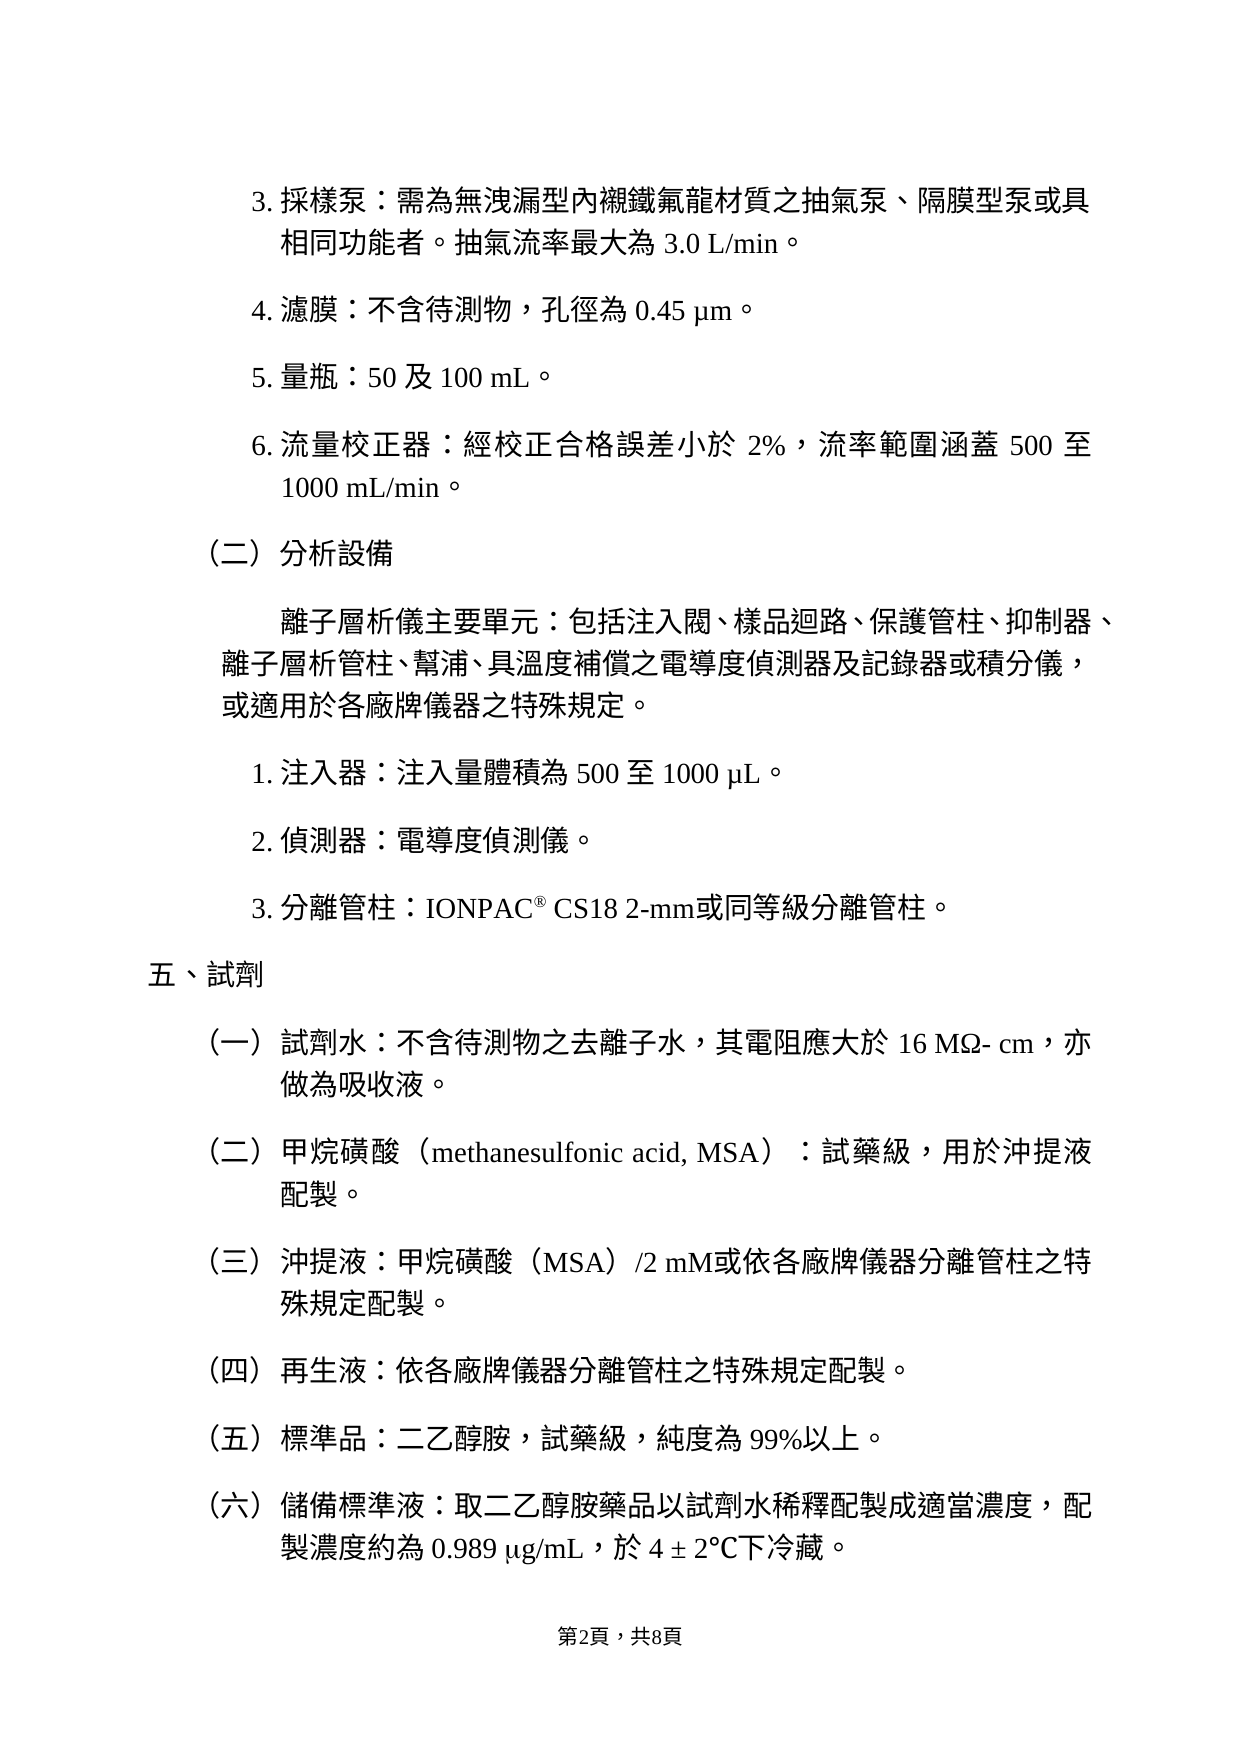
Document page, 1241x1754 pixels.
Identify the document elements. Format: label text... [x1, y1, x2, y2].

list 濾膜：不含待測物，孔徑為 0.45 µm。 [251, 287, 1092, 329]
list 注入器：注入量體積為 500 至 1000 µL。 [251, 750, 1092, 792]
text 離子層析儀主要單元：包括注入閥、樣品迴路、保護管柱、抑制器、離子層析管柱、幫浦、具溫度補償之電導度偵測器及記錄器或積分儀，或適用於各廠牌儀器之特殊規定。 [222, 598, 1092, 725]
list 儲備標準液：取二乙醇胺藥品以試劑水稀釋配製成適當濃度，配製濃度約為 0.989 g/mL，於 4 ± 2℃下冷藏。 [191, 1483, 1092, 1567]
list 流量校正器：經校正合格誤差小於 2%，流率範圍涵蓋 500 至 1000 mL/min。 [251, 421, 1092, 506]
list 量瓶：50 及 100 mL。 [251, 354, 1092, 396]
list 試劑水：不含待測物之去離子水，其電阻應大於 16 MΩ- cm，亦做為吸收液。 [191, 1019, 1092, 1104]
list 再生液：依各廠牌儀器分離管柱之特殊規定配製。 [191, 1348, 1092, 1390]
list 甲烷磺酸（methanesulfonic acid, MSA）：試藥級，用於沖提液配製。 [191, 1129, 1092, 1213]
subtitle 五、試劑 [148, 952, 1092, 994]
list 分析設備 [191, 531, 1092, 573]
list 採樣泵：需為無洩漏型內襯鐵氟龍材質之抽氣泵、隔膜型泵或具相同功能者。抽氣流率最大為 3.0 L/min。 [251, 177, 1092, 262]
list 偵測器：電導度偵測儀。 [251, 817, 1092, 860]
list 標準品：二乙醇胺，試藥級，純度為 99%以上。 [191, 1415, 1092, 1458]
list 沖提液：甲烷磺酸（MSA）/2 mM或依各廠牌儀器分離管柱之特殊規定配製。 [191, 1238, 1092, 1323]
list 分離管柱：IONPAC® CS18 2-mm或同等級分離管柱。 [251, 885, 1092, 927]
